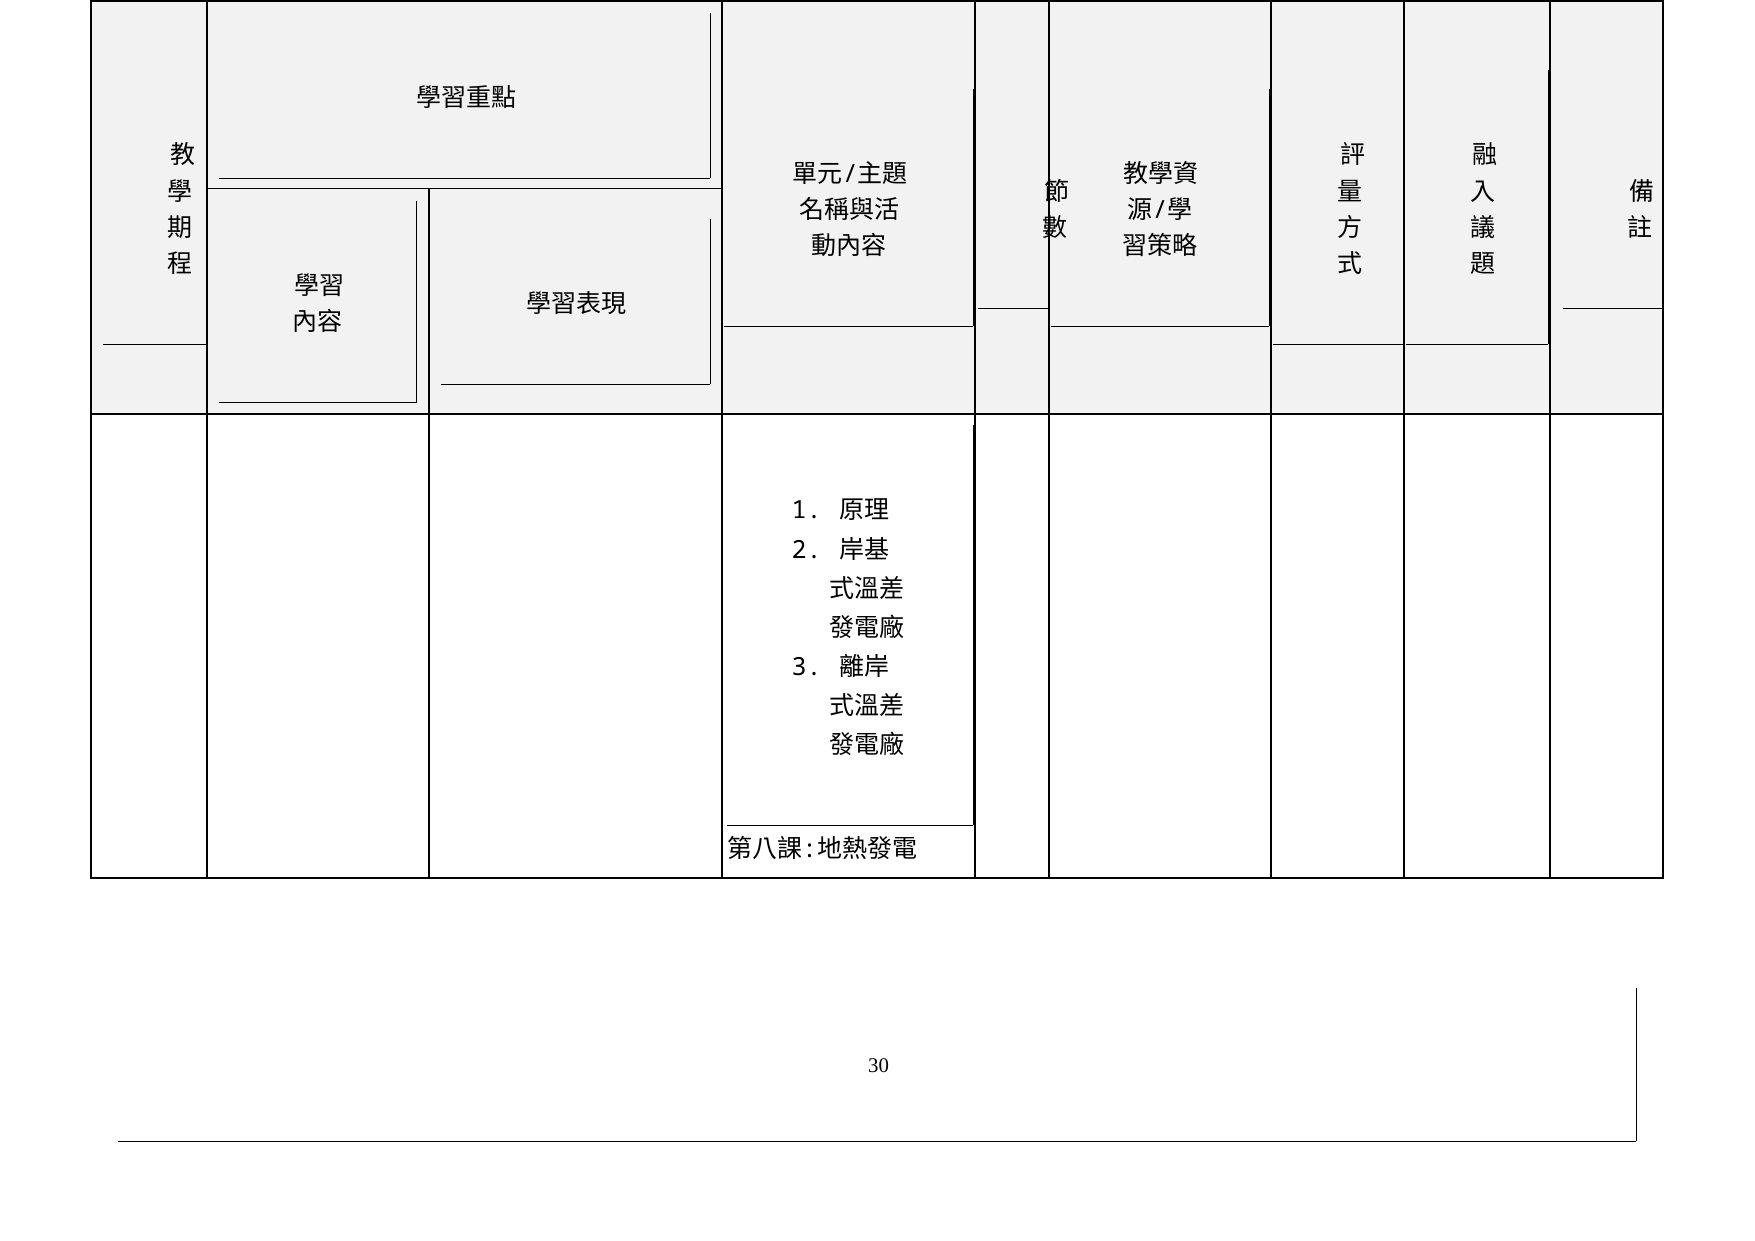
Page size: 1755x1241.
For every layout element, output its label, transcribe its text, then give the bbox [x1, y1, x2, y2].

table_cell 學習表現 [430, 189, 721, 413]
table_cell [1405, 415, 1549, 877]
table_cell [1551, 415, 1662, 877]
table_header 評量方式 [1272, 2, 1403, 413]
table_header 備註 [1551, 2, 1662, 413]
table_cell 學習內容 [208, 189, 428, 413]
table_cell 1.完成小組分組設定，並確實完成成員分工。 2.各小組需完成各類型發電專題報告任務，並進行分享。 3.明辨反思危險事件迴避 法則與科研倫理規範。 4.學生能學習正確的資料索引、搜索正確度相對較高的指定資料 5.針對本學期課程內容與學生表現進行課程總結。 6.建設包容、安全、具防災能力與永續的城市和人類住區 7. 確保所有的人都可取得負擔得起、可靠、永續及現代的能源 8.保育及永續利用海洋生態系，以確保生物多樣性並防止海洋環境劣化 9.採用及強化完善的政策與可執行的立法，以促進兩性平等，並提升各個階層女性的權力。 第七課:海水的溫差發電法 原理 岸基式溫差發電廠 離岸式溫差發電廠 第八課:地熱發電 來源 技術應用層面 三.提問 (1)政府發展的能源政策，需要克服的技術？ (2)不同類型發電的優缺點？ 四.討論心得，各小組需完成各類型發電專題報告任務，並進行分享。 第九課:發熱衣 一.纖維吸濕發熱 二.纖維感光發熱 三提問 發熱衣原理？ 清洗發熱衣的注意事項？ 第十課:紅外線熱像儀 原理 特點 討論日常生活中，紅外線熱像儀的應用 [723, 415, 974, 877]
table_cell [92, 415, 206, 877]
table_header 學習重點 [208, 2, 721, 188]
table_header 節數 [976, 2, 1048, 413]
table_cell [1272, 415, 1403, 877]
table_cell [1050, 415, 1270, 877]
table_cell [976, 415, 1048, 877]
table_header 教學期程 [92, 2, 206, 413]
table_header 融入議題 [1405, 2, 1549, 413]
table_header 教學資源/學習策略 [1050, 2, 1270, 413]
table_cell [430, 415, 721, 877]
table_cell [208, 415, 428, 877]
table_header 單元/主題名稱與活動內容 [723, 2, 974, 413]
